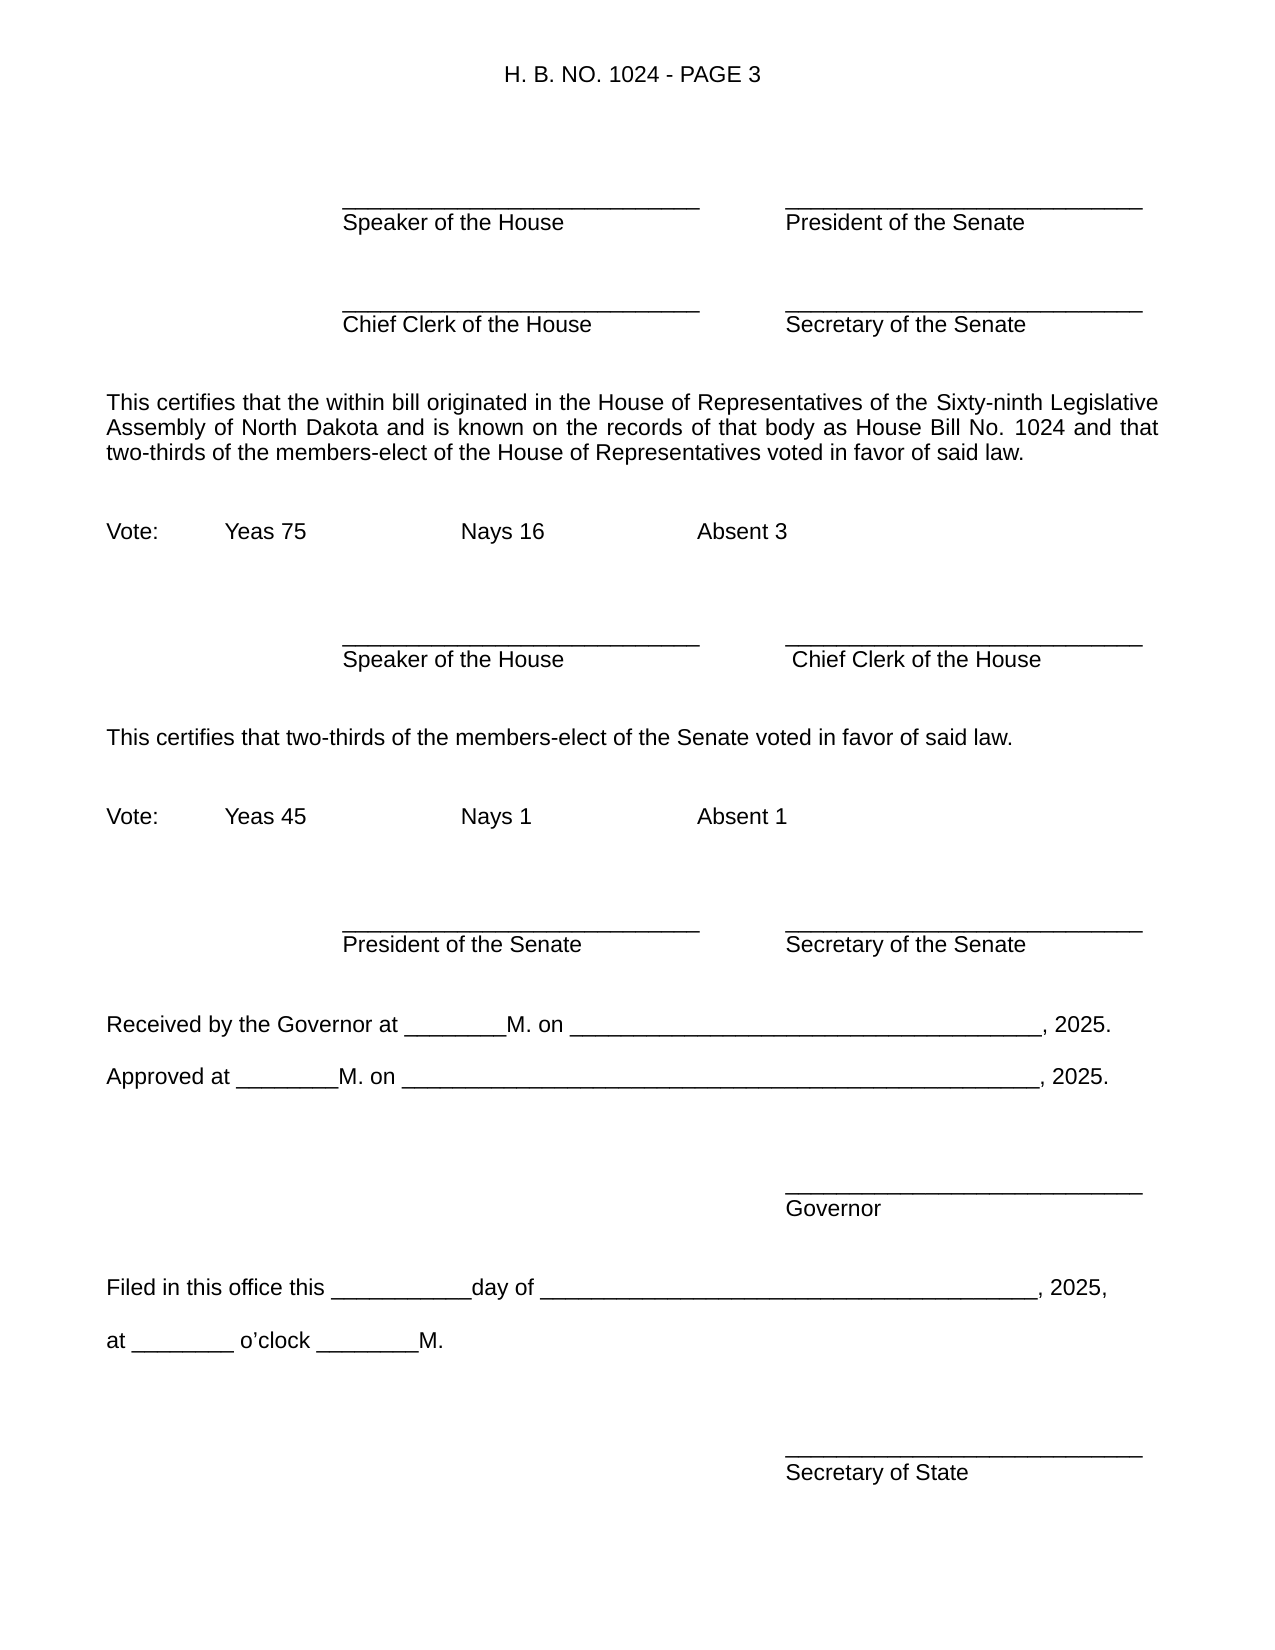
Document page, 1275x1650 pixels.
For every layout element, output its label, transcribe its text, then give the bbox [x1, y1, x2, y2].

text Received by the Governor at ________M. on _____________________________________, 2025. [106, 1011, 1158, 1037]
text Vote: Yeas 45 Nays 1 Absent 1 [106, 803, 1158, 829]
text ____________________________ ____________________________ [106, 186, 1158, 211]
text Speaker of the House President of the Senate [106, 211, 1158, 236]
text This certifies that the within bill originated in the House of Representatives of the Sixty-ninth Legislative Assembly of North Dakota and is known on the records of that body as House Bill No. 1024 and that two-thirds of the members-elect of the House of Representatives voted in favor of said law. [106, 391, 1158, 465]
text ____________________________ [106, 1169, 1158, 1195]
text This certifies that two-thirds of the members-elect of the Senate voted in favor of said law. [106, 725, 1158, 750]
text Approved at ________M. on __________________________________________________, 2025. [106, 1063, 1158, 1090]
text Secretary of State [106, 1459, 1158, 1485]
text ____________________________ [106, 1432, 1158, 1459]
text Filed in this office this ___________day of _______________________________________, 2025, [106, 1274, 1158, 1301]
text ____________________________ ____________________________ [106, 288, 1158, 313]
text Chief Clerk of the House Secretary of the Senate [106, 313, 1158, 338]
text ____________________________ ____________________________ [106, 623, 1158, 648]
text at ________ o’clock ________M. [106, 1327, 1158, 1353]
text ____________________________ ____________________________ [106, 908, 1158, 933]
text Vote: Yeas 75 Nays 16 Absent 3 [106, 518, 1158, 544]
text Governor [106, 1195, 1158, 1221]
text Speaker of the House Chief Clerk of the House [106, 648, 1158, 673]
text President of the Senate Secretary of the Senate [106, 933, 1158, 958]
